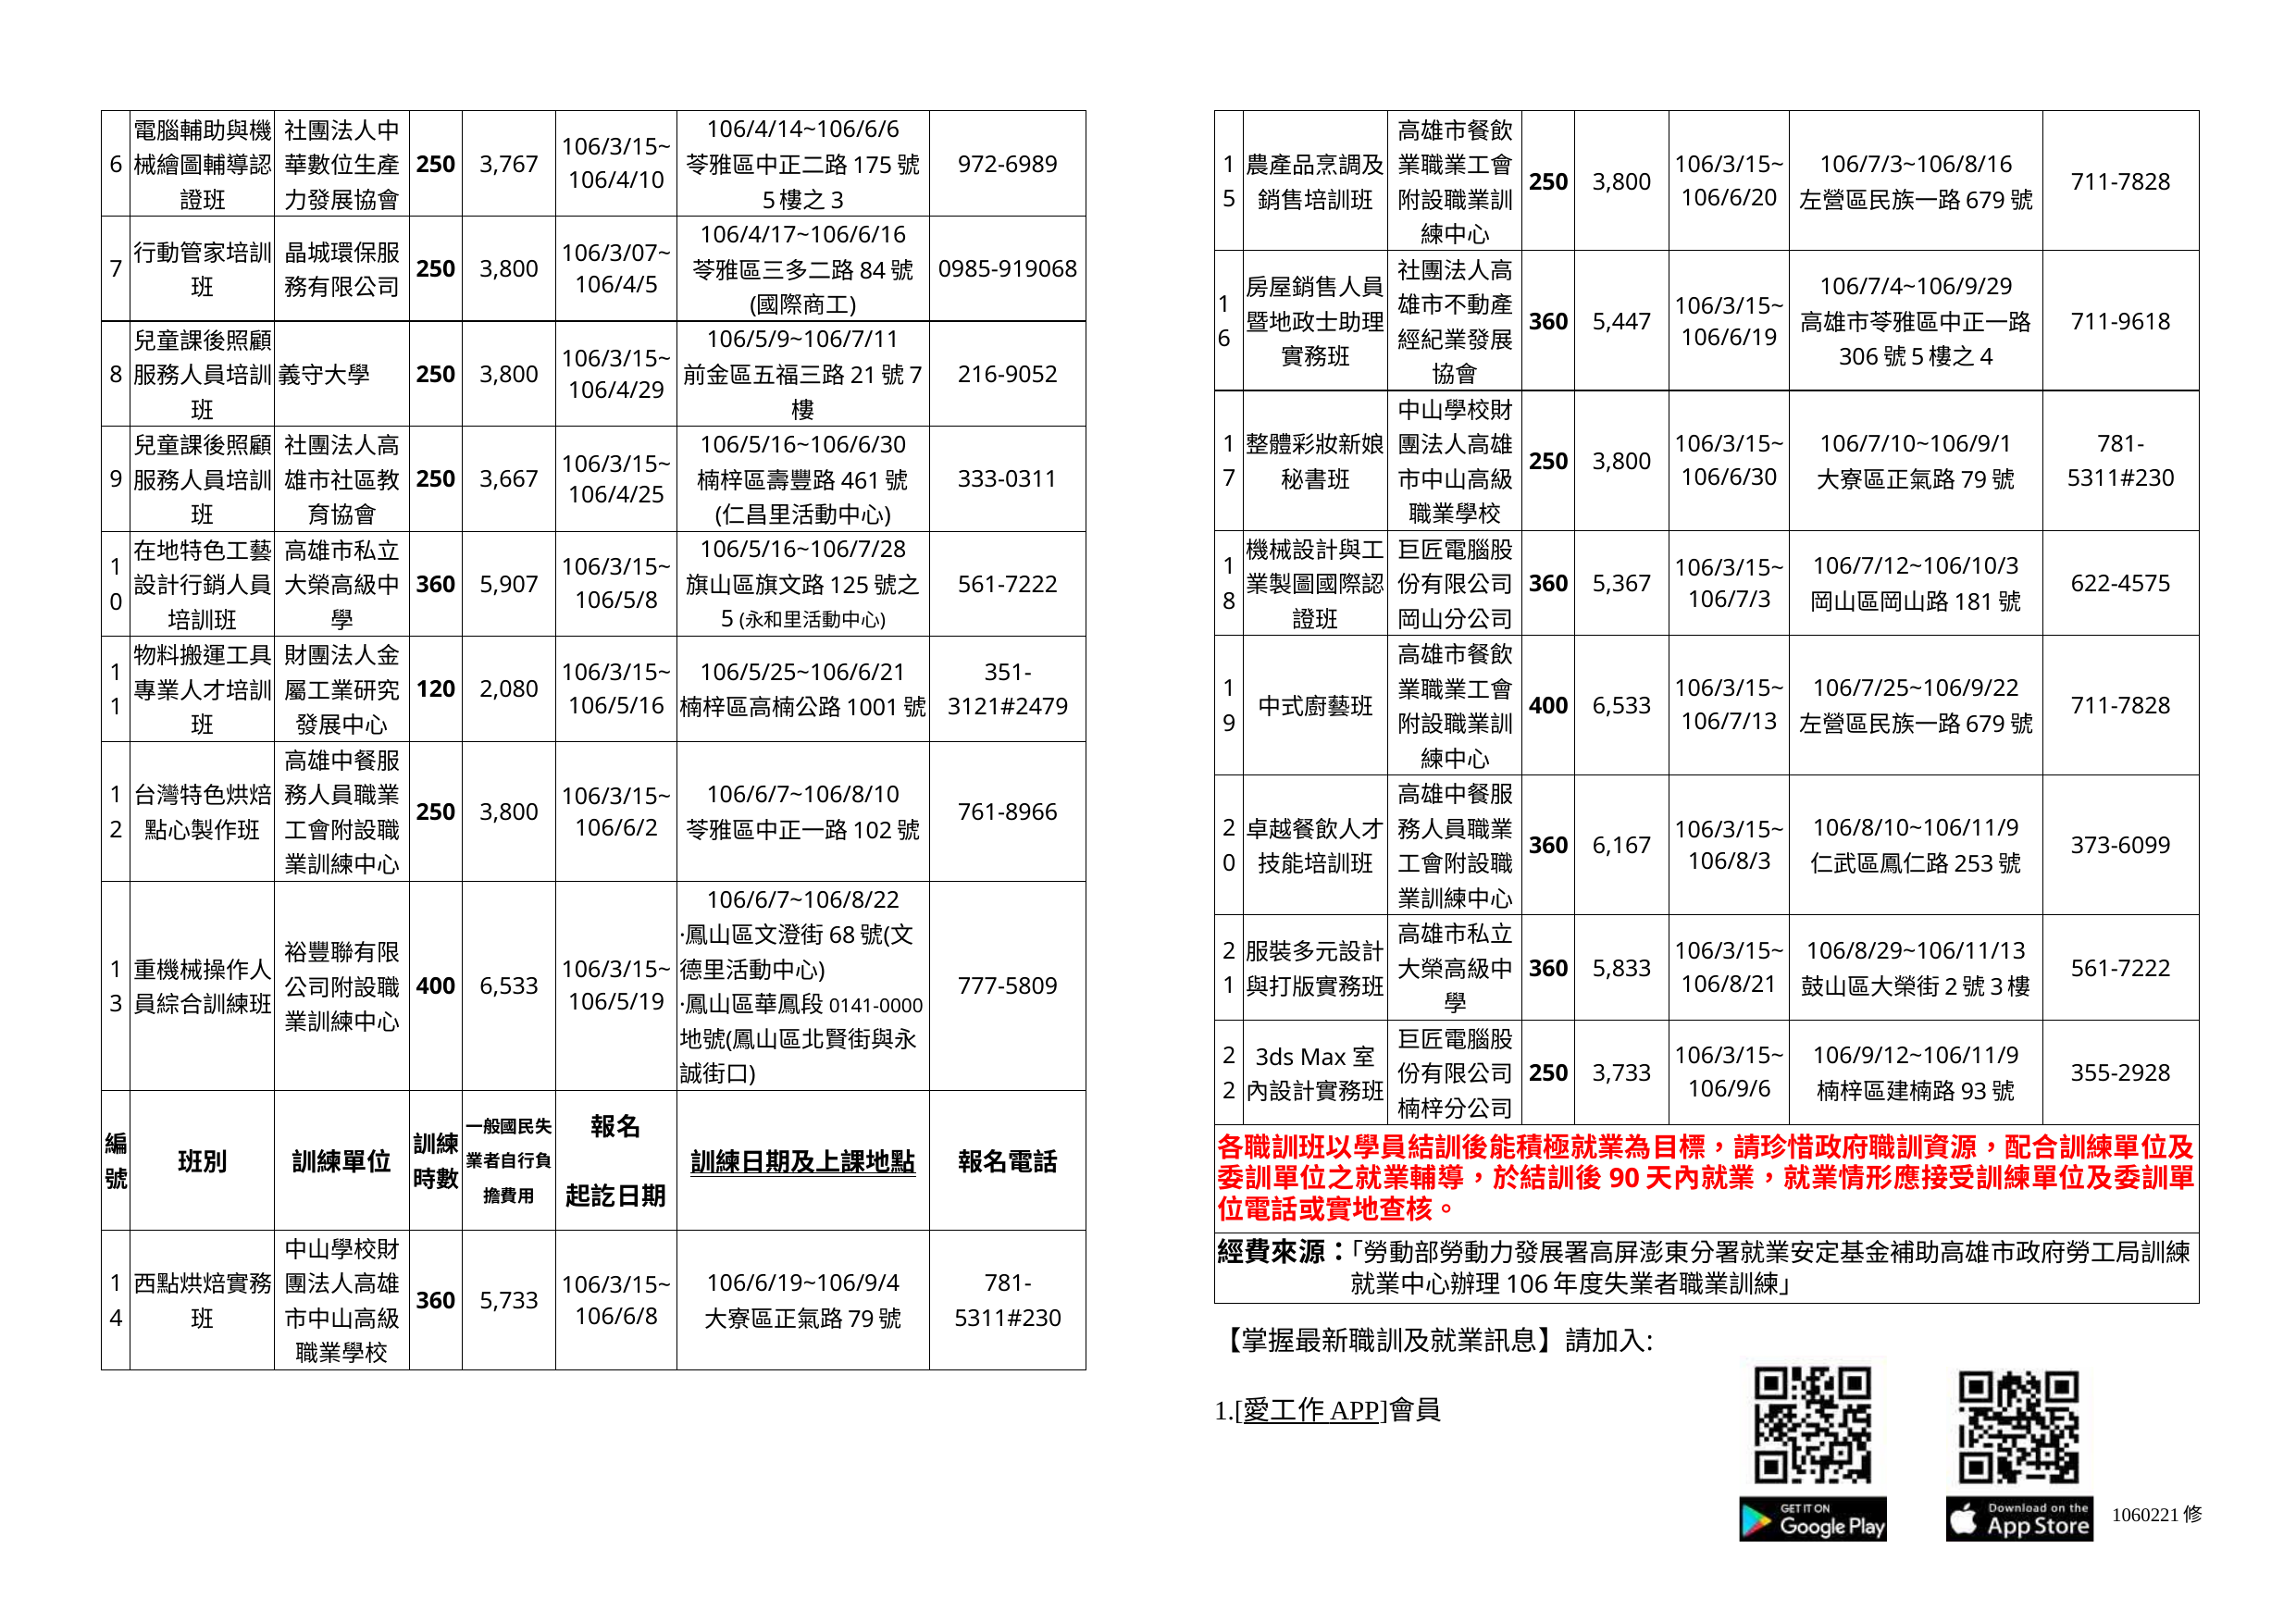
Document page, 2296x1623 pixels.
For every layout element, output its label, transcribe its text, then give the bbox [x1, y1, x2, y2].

table_cell 16 [1215, 251, 1243, 390]
table_cell 報名 起訖日期 [556, 1091, 676, 1230]
table_cell 120 [410, 637, 462, 741]
table_cell 高雄市餐飲業職業工會附設職業訓練中心 [1388, 111, 1521, 250]
table_cell 晶城環保服務有限公司 [275, 217, 409, 320]
table_cell 行動管家培訓班 [130, 217, 274, 320]
table_cell 106/9/12~106/11/9 楠梓區建楠路93號 [1790, 1021, 2042, 1124]
table_cell 360 [1522, 915, 1574, 1020]
table_cell 106/3/15~ 106/6/8 [556, 1231, 676, 1369]
table_cell 250 [1522, 111, 1574, 250]
table_cell 106/3/15~ 106/8/3 [1669, 775, 1789, 914]
table_cell 781-5311#230 [930, 1231, 1086, 1369]
table_cell 7 [102, 217, 130, 320]
table_cell 777-5809 [930, 882, 1086, 1090]
table_cell 106/6/19~106/9/4 大寮區正氣路79號 [677, 1231, 929, 1369]
table_cell 250 [410, 742, 462, 881]
table_cell 整體彩妝新娘秘書班 [1244, 391, 1387, 529]
table_cell 5,833 [1575, 915, 1669, 1020]
table_cell 社團法人高雄市不動產經紀業發展協會 [1388, 251, 1521, 390]
table_cell 經費來源：「勞動部勞動力發展署高屏澎東分署就業安定基金補助高雄市政府勞工局訓練就業中心辦理106年度失業者職業訓練」 [1215, 1233, 2199, 1303]
table_cell 台灣特色烘焙點心製作班 [130, 742, 274, 881]
table_cell 編號 [102, 1091, 130, 1230]
table_cell 房屋銷售人員暨地政士助理實務班 [1244, 251, 1387, 390]
table_cell 5,447 [1575, 251, 1669, 390]
table_cell 班別 [130, 1091, 274, 1230]
table_cell 22 [1215, 1021, 1243, 1124]
table_cell 卓越餐飲人才技能培訓班 [1244, 775, 1387, 914]
table_cell 106/7/10~106/9/1 大寮區正氣路79號 [1790, 391, 2042, 529]
table_cell 250 [410, 111, 462, 216]
table_cell 106/6/7~106/8/10 苓雅區中正一路102號 [677, 742, 929, 881]
table_cell 5,367 [1575, 531, 1669, 635]
table_cell 355-2928 [2043, 1021, 2199, 1124]
table_cell 財團法人金屬工業研究發展中心 [275, 637, 409, 741]
table_cell 3,767 [463, 111, 555, 216]
table_cell 400 [410, 882, 462, 1090]
table_cell 106/7/12~106/10/3 岡山區岡山路181號 [1790, 531, 2042, 635]
table_cell 106/8/29~106/11/13 鼓山區大榮街2號3樓 [1790, 915, 2042, 1020]
table_cell 373-6099 [2043, 775, 2199, 914]
picture [1752, 1356, 1840, 1487]
table_cell 3,800 [1575, 111, 1669, 250]
table_cell 3,800 [1575, 391, 1669, 529]
table_cell 服裝多元設計與打版實務班 [1244, 915, 1387, 1020]
table_cell 物料搬運工具專業人才培訓班 [130, 637, 274, 741]
table_cell 106/3/15~ 106/4/29 [556, 322, 676, 426]
table_cell 14 [102, 1231, 130, 1369]
table_cell 711-7828 [2043, 111, 2199, 250]
table_cell 中山學校財團法人高雄市中山高級職業學校 [1388, 391, 1521, 529]
text 【掌握最新職訓及就業訊息】請加入: 1.[愛工作APP]會員 [1214, 1304, 2240, 1443]
table_cell 106/3/15~ 106/5/19 [556, 882, 676, 1090]
table_cell 216-9052 [930, 322, 1086, 426]
table_cell 106/3/15~ 106/4/10 [556, 111, 676, 216]
table_cell 3,800 [463, 322, 555, 426]
table_cell 6,533 [1575, 636, 1669, 774]
table_cell 6,167 [1575, 775, 1669, 914]
table_cell 高雄中餐服務人員職業工會附設職業訓練中心 [1388, 775, 1521, 914]
table_cell 106/3/15~ 106/4/25 [556, 427, 676, 530]
table_cell 12 [102, 742, 130, 881]
table_cell 中式廚藝班 [1244, 636, 1387, 774]
table_cell 250 [410, 217, 462, 320]
table_cell 106/3/07~ 106/4/5 [556, 217, 676, 320]
table_cell 250 [410, 322, 462, 426]
table_cell 106/5/9~106/7/11 前金區五福三路21號7樓 [677, 322, 929, 426]
table_cell 360 [1522, 531, 1574, 635]
table_cell 0985-919068 [930, 217, 1086, 320]
table_cell 106/5/16~106/6/30 楠梓區壽豐路461號 (仁昌里活動中心) [677, 427, 929, 530]
table_cell 21 [1215, 915, 1243, 1020]
picture [1958, 1367, 2046, 1413]
table_cell 訓練時數 [410, 1091, 462, 1230]
table_cell 中山學校財團法人高雄市中山高級職業學校 [275, 1231, 409, 1369]
table_cell 高雄中餐服務人員職業工會附設職業訓練中心 [275, 742, 409, 881]
table_cell 8 [102, 322, 130, 426]
table_cell 農產品烹調及銷售培訓班 [1244, 111, 1387, 250]
table_cell 高雄市餐飲業職業工會附設職業訓練中心 [1388, 636, 1521, 774]
table_cell 250 [1522, 391, 1574, 529]
table_cell 一般國民失業者自行負擔費用 [463, 1091, 555, 1230]
table_cell 西點烘焙實務班 [130, 1231, 274, 1369]
table_cell 17 [1215, 391, 1243, 529]
table_cell 106/6/7~106/8/22 ·鳳山區文澄街68號(文德里活動中心) ·鳳山區華鳳段0141-0000地號(鳳山區北賢街與永誠街口) [677, 882, 929, 1090]
table_cell 781-5311#230 [2043, 391, 2199, 529]
table_cell 18 [1215, 531, 1243, 635]
table_cell 360 [410, 1231, 462, 1369]
table_cell 社團法人高雄市社區教育協會 [275, 427, 409, 530]
table_cell 106/7/4~106/9/29 高雄市苓雅區中正一路306號5樓之4 [1790, 251, 2042, 390]
table_cell 13 [102, 882, 130, 1090]
table_cell 106/3/15~ 106/8/21 [1669, 915, 1789, 1020]
table_cell 3ds Max 室內設計實務班 [1244, 1021, 1387, 1124]
table_cell 2,080 [463, 637, 555, 741]
table_cell 106/3/15~ 106/6/30 [1669, 391, 1789, 529]
table_cell 裕豐聯有限公司附設職業訓練中心 [275, 882, 409, 1090]
table_cell 重機械操作人員綜合訓練班 [130, 882, 274, 1090]
table_cell 106/4/17~106/6/16 苓雅區三多二路84號 (國際商工) [677, 217, 929, 320]
table_cell 106/3/15~ 106/5/8 [556, 532, 676, 636]
table_cell 訓練日期及上課地點 [677, 1091, 929, 1230]
table_cell 3,800 [463, 217, 555, 320]
table_cell 106/3/15~ 106/6/19 [1669, 251, 1789, 390]
table_cell 106/7/3~106/8/16 左營區民族一路679號 [1790, 111, 2042, 250]
table_cell 106/5/16~106/7/28 旗山區旗文路125號之5 (永和里活動中心) [677, 532, 929, 636]
table_cell 5,733 [463, 1231, 555, 1369]
table_cell 360 [1522, 775, 1574, 914]
table_cell 15 [1215, 111, 1243, 250]
table_cell 巨匠電腦股份有限公司楠梓分公司 [1388, 1021, 1521, 1124]
table_cell 社團法人中華數位生產力發展協會 [275, 111, 409, 216]
table_cell 106/7/25~106/9/22 左營區民族一路679號 [1790, 636, 2042, 774]
table_cell 250 [410, 427, 462, 530]
table_cell 711-7828 [2043, 636, 2199, 774]
table_cell 19 [1215, 636, 1243, 774]
table_cell 高雄市私立大榮高級中學 [1388, 915, 1521, 1020]
table_cell 561-7222 [930, 532, 1086, 636]
table_cell 巨匠電腦股份有限公司岡山分公司 [1388, 531, 1521, 635]
table_cell 106/3/15~ 106/6/2 [556, 742, 676, 881]
table_cell 機械設計與工業製圖國際認證班 [1244, 531, 1387, 635]
table_cell 333-0311 [930, 427, 1086, 530]
table_cell 義守大學 [275, 322, 409, 426]
table_cell 106/3/15~ 106/7/13 [1669, 636, 1789, 774]
table_cell 3,800 [463, 742, 555, 881]
table_cell 106/4/14~106/6/6 苓雅區中正二路175號5樓之3 [677, 111, 929, 216]
table_cell 電腦輔助與機械繪圖輔導認證班 [130, 111, 274, 216]
table_cell 10 [102, 532, 130, 636]
table_cell 972-6989 [930, 111, 1086, 216]
table_cell 106/3/15~ 106/5/16 [556, 637, 676, 741]
table_cell 兒童課後照顧服務人員培訓班 [130, 322, 274, 426]
table_cell 3,667 [463, 427, 555, 530]
table_cell 250 [1522, 1021, 1574, 1124]
table_cell 兒童課後照顧服務人員培訓班 [130, 427, 274, 530]
table_cell 高雄市私立大榮高級中學 [275, 532, 409, 636]
table_cell 訓練單位 [275, 1091, 409, 1230]
table_cell 106/3/15~ 106/9/6 [1669, 1021, 1789, 1124]
table_cell 360 [1522, 251, 1574, 390]
table_cell 11 [102, 637, 130, 741]
table_cell 561-7222 [2043, 915, 2199, 1020]
table_cell 6 [102, 111, 130, 216]
table_cell 360 [410, 532, 462, 636]
table_cell 報名電話 [930, 1091, 1086, 1230]
table_cell 400 [1522, 636, 1574, 774]
table_cell 6,533 [463, 882, 555, 1090]
table_cell 在地特色工藝設計行銷人員培訓班 [130, 532, 274, 636]
table_cell 106/8/10~106/11/9 仁武區鳳仁路253號 [1790, 775, 2042, 914]
table_cell 3,733 [1575, 1021, 1669, 1124]
table_cell 622-4575 [2043, 531, 2199, 635]
table_cell 106/5/25~106/6/21 楠梓區高楠公路1001號 [677, 637, 929, 741]
table_cell 各職訓班以學員結訓後能積極就業為目標，請珍惜政府職訓資源，配合訓練單位及委訓單位之就業輔導，於結訓後90天內就業，就業情形應接受訓練單位及委訓單位電話或實地查核。 [1215, 1125, 2199, 1233]
table_cell 5,907 [463, 532, 555, 636]
table_cell 106/3/15~ 106/7/3 [1669, 531, 1789, 635]
table_cell 9 [102, 427, 130, 530]
table_cell 761-8966 [930, 742, 1086, 881]
table_cell 106/3/15~ 106/6/20 [1669, 111, 1789, 250]
table_cell 351-3121#2479 [930, 637, 1086, 741]
table_cell 711-9618 [2043, 251, 2199, 390]
table_cell 20 [1215, 775, 1243, 914]
